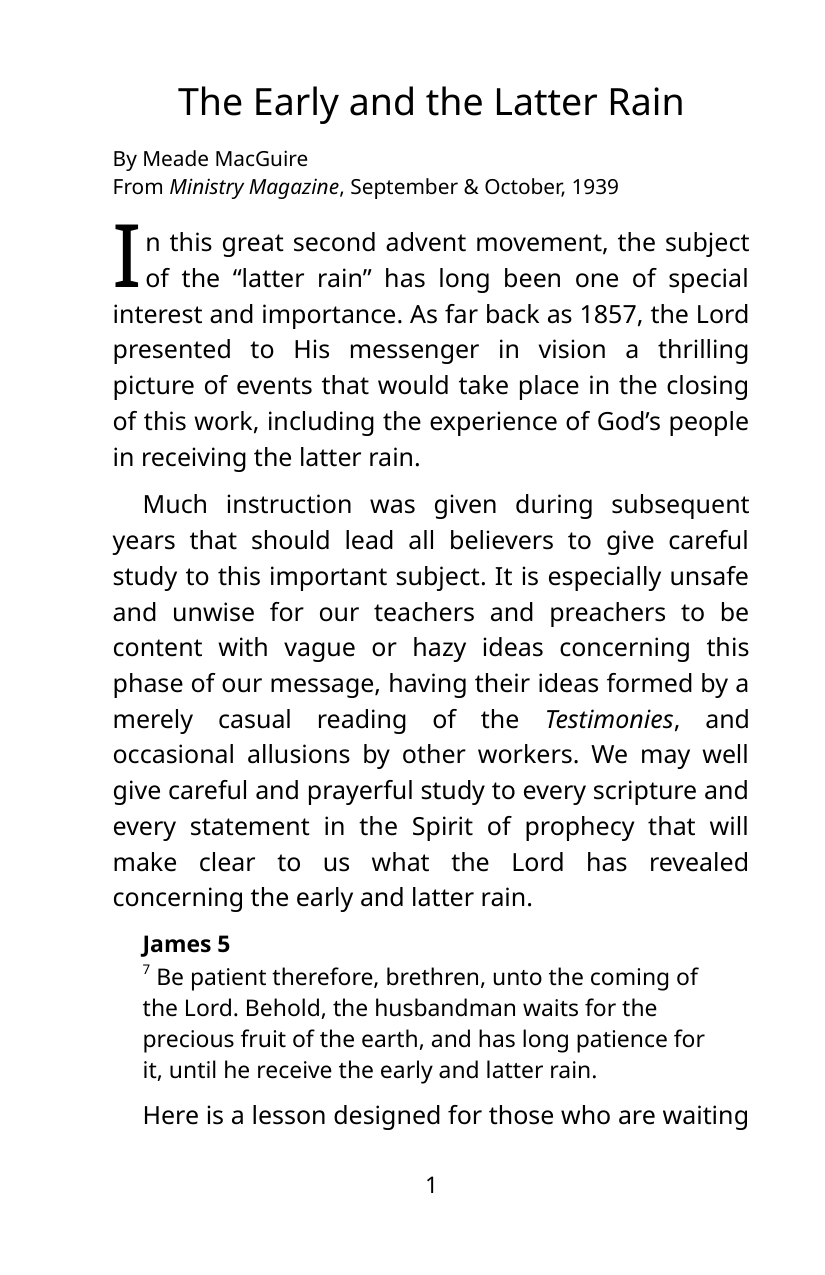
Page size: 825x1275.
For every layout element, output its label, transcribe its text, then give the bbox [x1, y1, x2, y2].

text In this great second advent movement, the subject of the “latter rain” has long been one of special interest and importance. As far back as 1857, the Lord presented to His messenger in vision a thrilling picture of events that would take place in the closing of this work, including the experience of God’s people in receiving the latter rain. [112, 225, 750, 473]
text Here is a lesson designed for those who are waiting [112, 1097, 750, 1132]
text 7 Be patient therefore, brethren, unto the coming of the Lord. Behold, the husbandman waits for the precious fruit of the earth, and has long patience for it, until he receive the early and latter rain. [142, 961, 720, 1086]
text Much instruction was given during subsequent years that should lead all believers to give careful study to this important subject. It is especially unsafe and unwise for our teachers and preachers to be content with vague or hazy ideas concerning this phase of our message, having their ideas formed by a merely casual reading of the Testimonies, and occasional allusions by other workers. We may well give careful and prayerful study to every scripture and every statement in the Spirit of prophecy that will make clear to us what the Lord has revealed concerning the early and latter rain. [112, 487, 750, 914]
text By Meade MacGuire [112, 144, 750, 172]
text James 5 [142, 928, 750, 959]
text From Ministry Magazine, September & October, 1939 [112, 172, 750, 201]
title The Early and the Latter Rain [112, 75, 750, 126]
